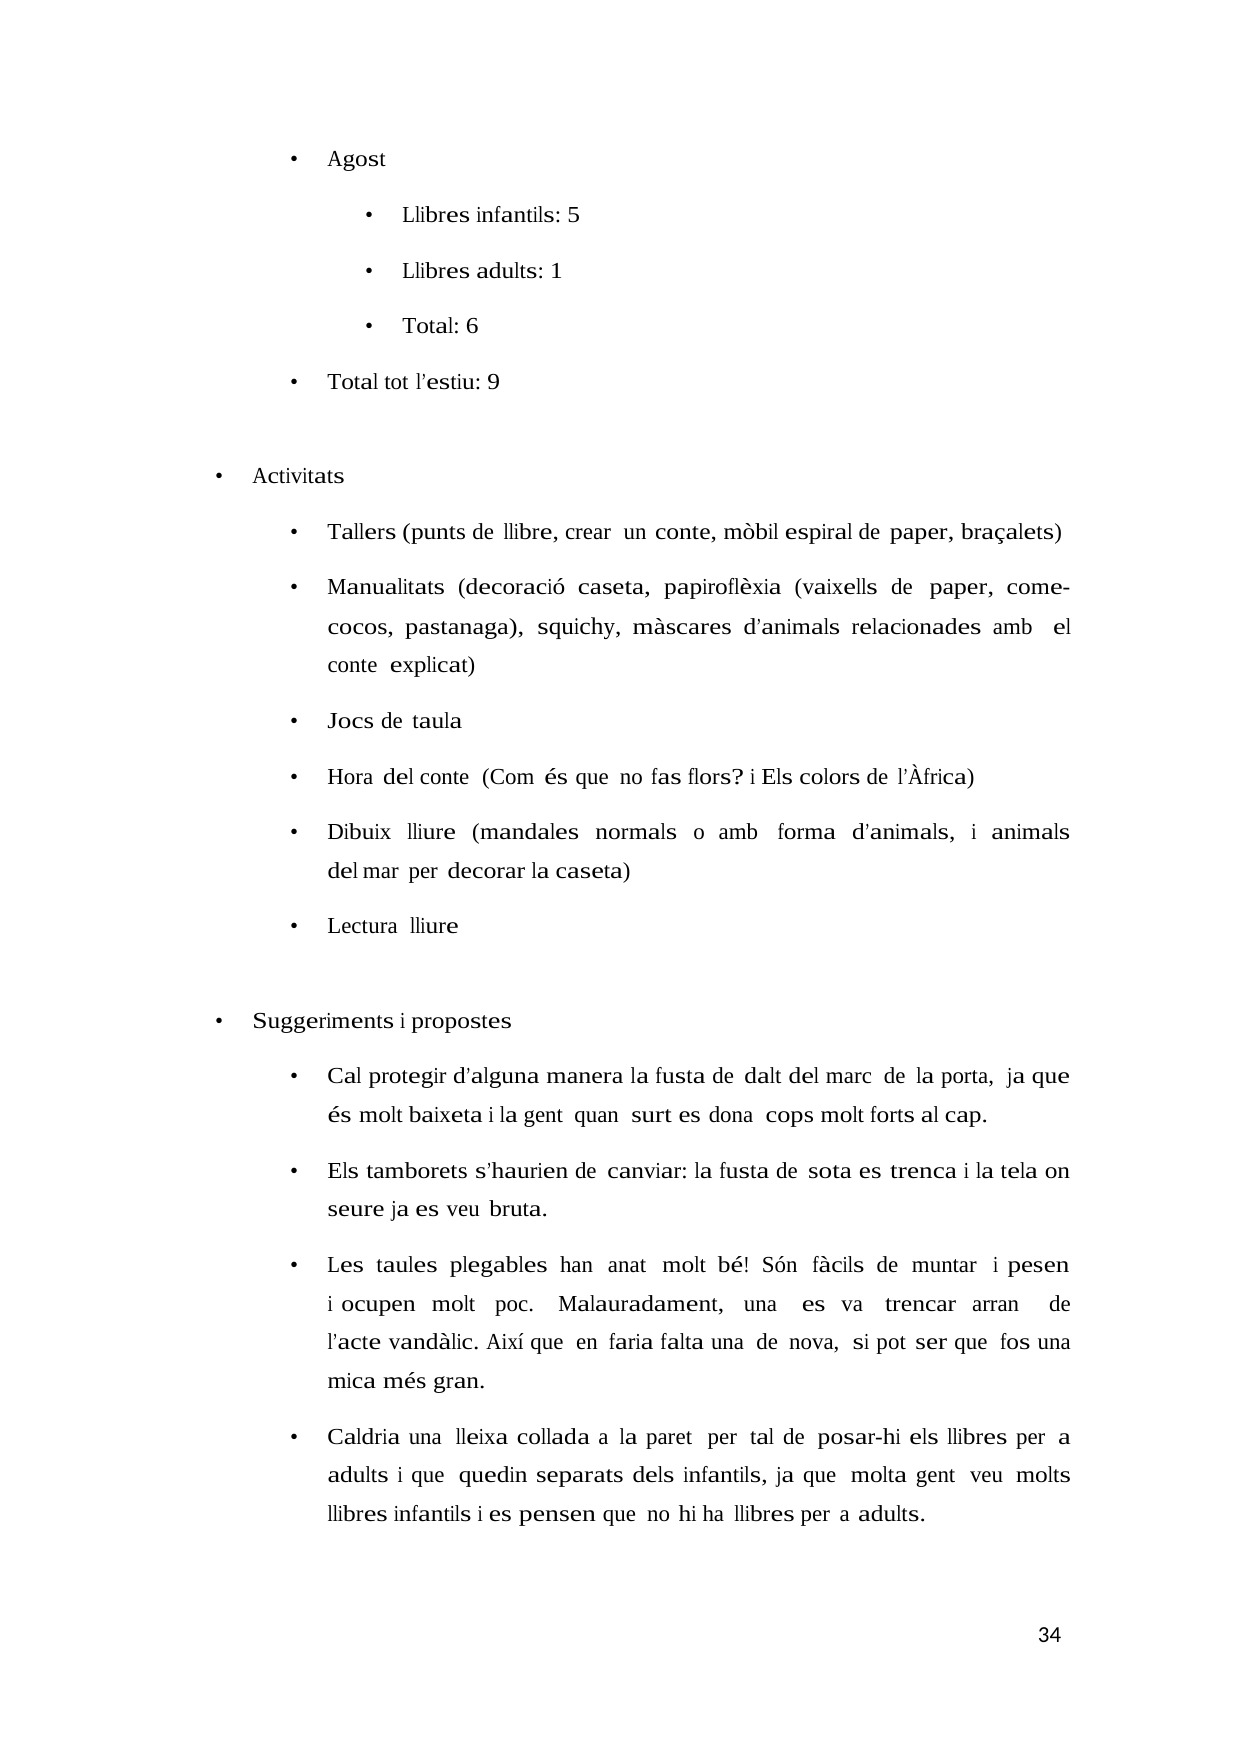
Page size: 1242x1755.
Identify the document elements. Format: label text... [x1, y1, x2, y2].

text • Hora del conte (Com és que no fas flors? i Els colors de l’Àfrica) [290, 763, 1079, 789]
text • Total tot l’estiu: 9 [290, 368, 1079, 394]
text • Agost [290, 145, 1079, 172]
text • Tallers (punts de llibre, crear un conte, mòbil espiral de paper, braçalets) [290, 518, 1079, 544]
text • Suggeriments i propostes [215, 1007, 1079, 1033]
text • Manualitats (decoració caseta, papiroflèxia (vaixells de paper, come- cocos, pastanaga), squichy, màscares d’animals relacionades amb el conte explicat) [290, 573, 1071, 677]
text • Els tamborets s’haurien de canviar: la fusta de sota es trenca i la tela on seure ja es veu bruta. [290, 1157, 1071, 1222]
text • Llibres infantils: 5 [365, 201, 1079, 227]
text • Llibres adults: 1 [365, 257, 1079, 283]
text • Lectura lliure [290, 912, 1079, 939]
text • Cal protegir d’alguna manera la fusta de dalt del marc de la porta, ja que és molt baixeta i la gent quan surt es dona cops molt forts al cap. [290, 1062, 1071, 1127]
text • Dibuix lliure (mandales normals o amb forma d’animals, i animals del mar per decorar la caseta) [290, 818, 1071, 883]
text • Total: 6 [365, 312, 1079, 338]
text • Caldria una lleixa collada a la paret per tal de posar-hi els llibres per a adults i que quedin separats dels infantils, ja que molta gent veu molts llibres infantils i es pensen que no hi ha llibres per a adults. [290, 1423, 1071, 1526]
text • Jocs de taula [290, 707, 1079, 733]
text • Les taules plegables han anat molt bé! Són fàcils de muntar i pesen i ocupen molt poc. Malauradament, una es va trencar arran de l’acte vandàlic. Així que en faria falta una de nova, si pot ser que fos una mica més gran. [290, 1251, 1071, 1393]
text • Activitats [215, 462, 1079, 489]
